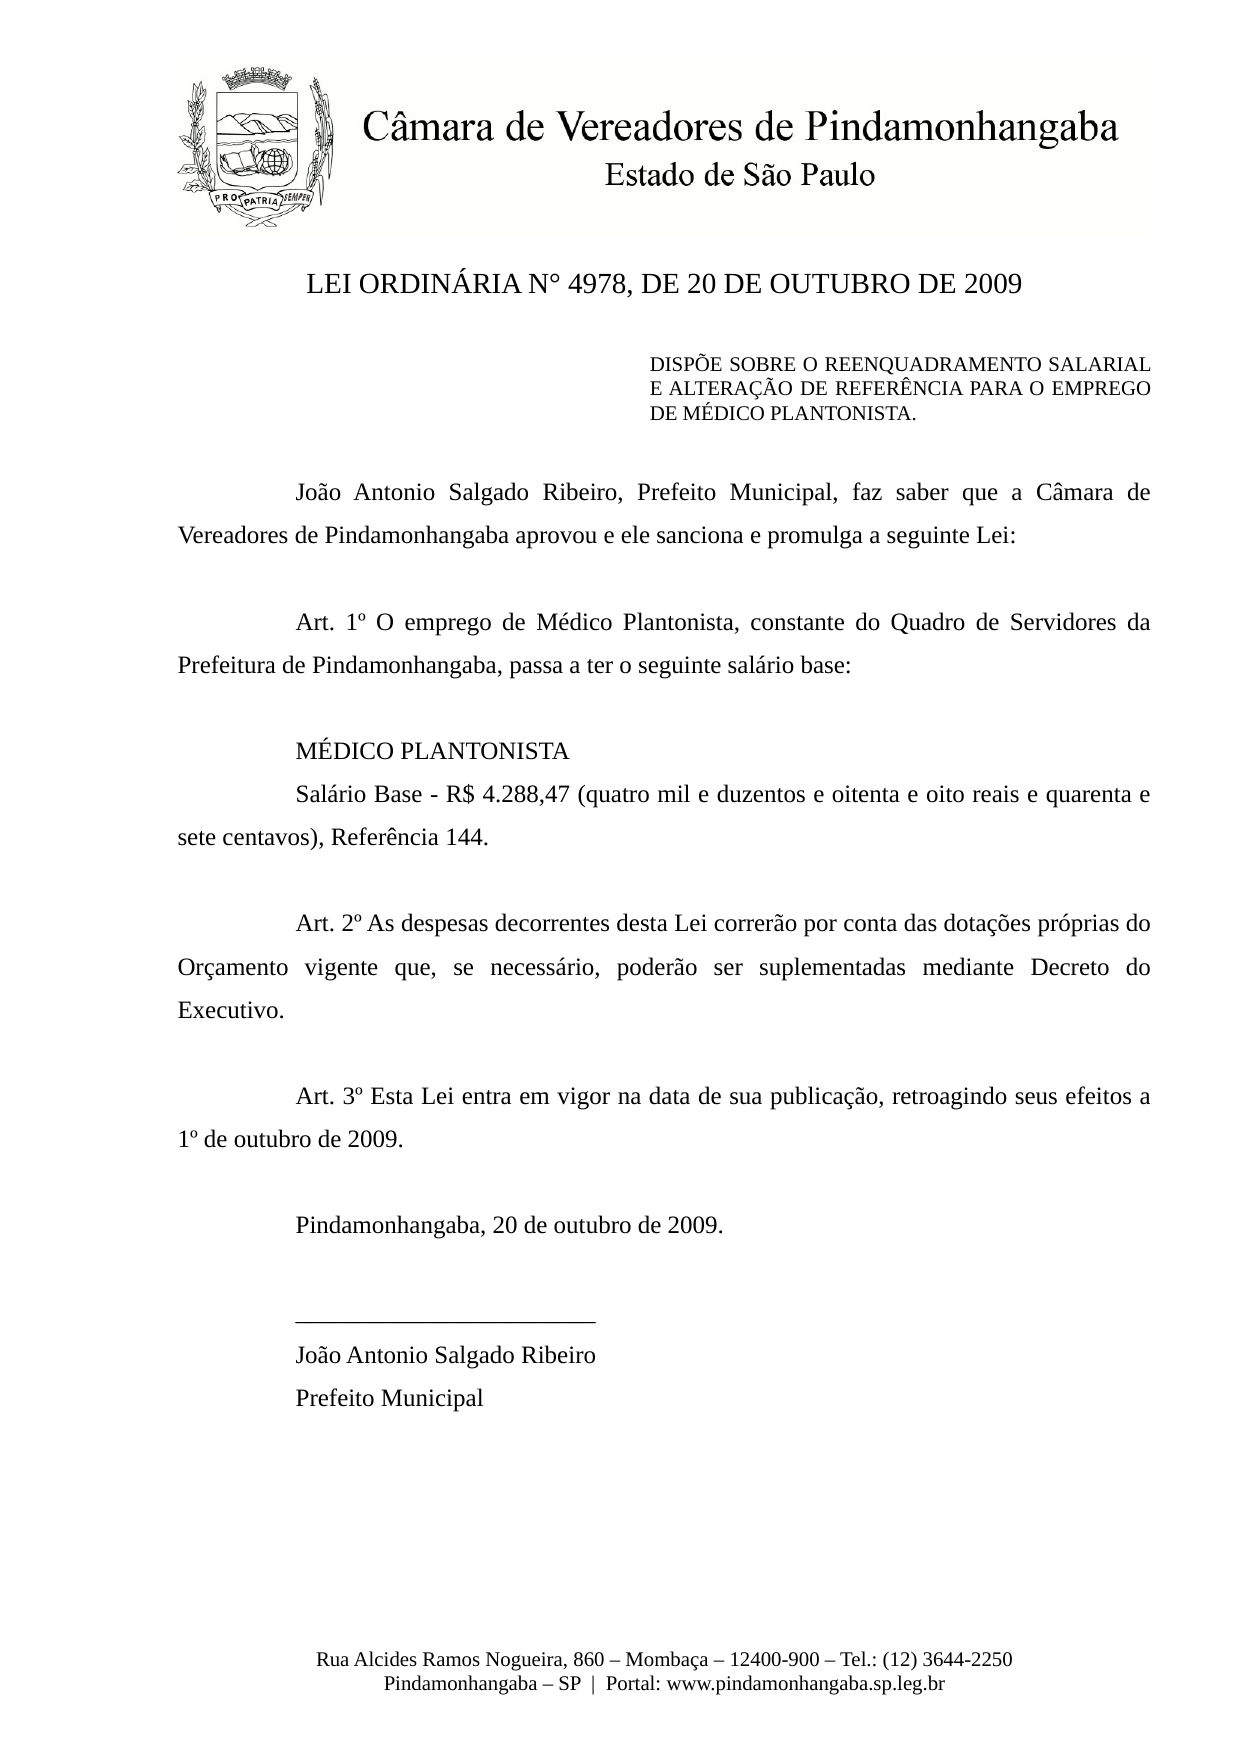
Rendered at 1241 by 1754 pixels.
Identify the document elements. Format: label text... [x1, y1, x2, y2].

text Salário Base - R$ 4.288,47 (quatro mil e duzentos e oitenta e oito reais e quarenta e sete centavos), Referência 144. [177, 779, 1152, 851]
text ________________________ [177, 1297, 1152, 1325]
text Art. 1º O emprego de Médico Plantonista, constante do Quadro de Servidores da Prefeitura de Pindamonhangaba, passa a ter o seguinte salário base: [177, 607, 1152, 678]
text Art. 3º Esta Lei entra em vigor na data de sua publicação, retroagindo seus efeitos a 1º de outubro de 2009. [177, 1081, 1152, 1153]
text Prefeito Municipal [177, 1383, 1152, 1412]
text João Antonio Salgado Ribeiro [177, 1340, 1152, 1368]
text MÉDICO PLANTONISTA [177, 736, 1152, 765]
picture [177, 59, 1152, 236]
text Pindamonhangaba, 20 de outubro de 2009. [177, 1210, 1152, 1239]
text DISPÕE SOBRE O REENQUADRAMENTO SALARIAL E ALTERAÇÃO DE REFERÊNCIA PARA O EMPREGO DE MÉDICO PLANTONISTA. [649, 352, 1152, 424]
text Art. 2º As despesas decorrentes desta Lei correrão por conta das dotações próprias do Orçamento vigente que, se necessário, poderão ser suplementadas mediante Decreto do Executivo. [177, 908, 1152, 1023]
text João Antonio Salgado Ribeiro, Prefeito Municipal, faz saber que a Câmara de Vereadores de Pindamonhangaba aprovou e ele sanciona e promulga a seguinte Lei: [177, 477, 1152, 549]
text LEI ORDINÁRIA N° 4978, de 20 de outubro de 2009 [177, 266, 1152, 299]
